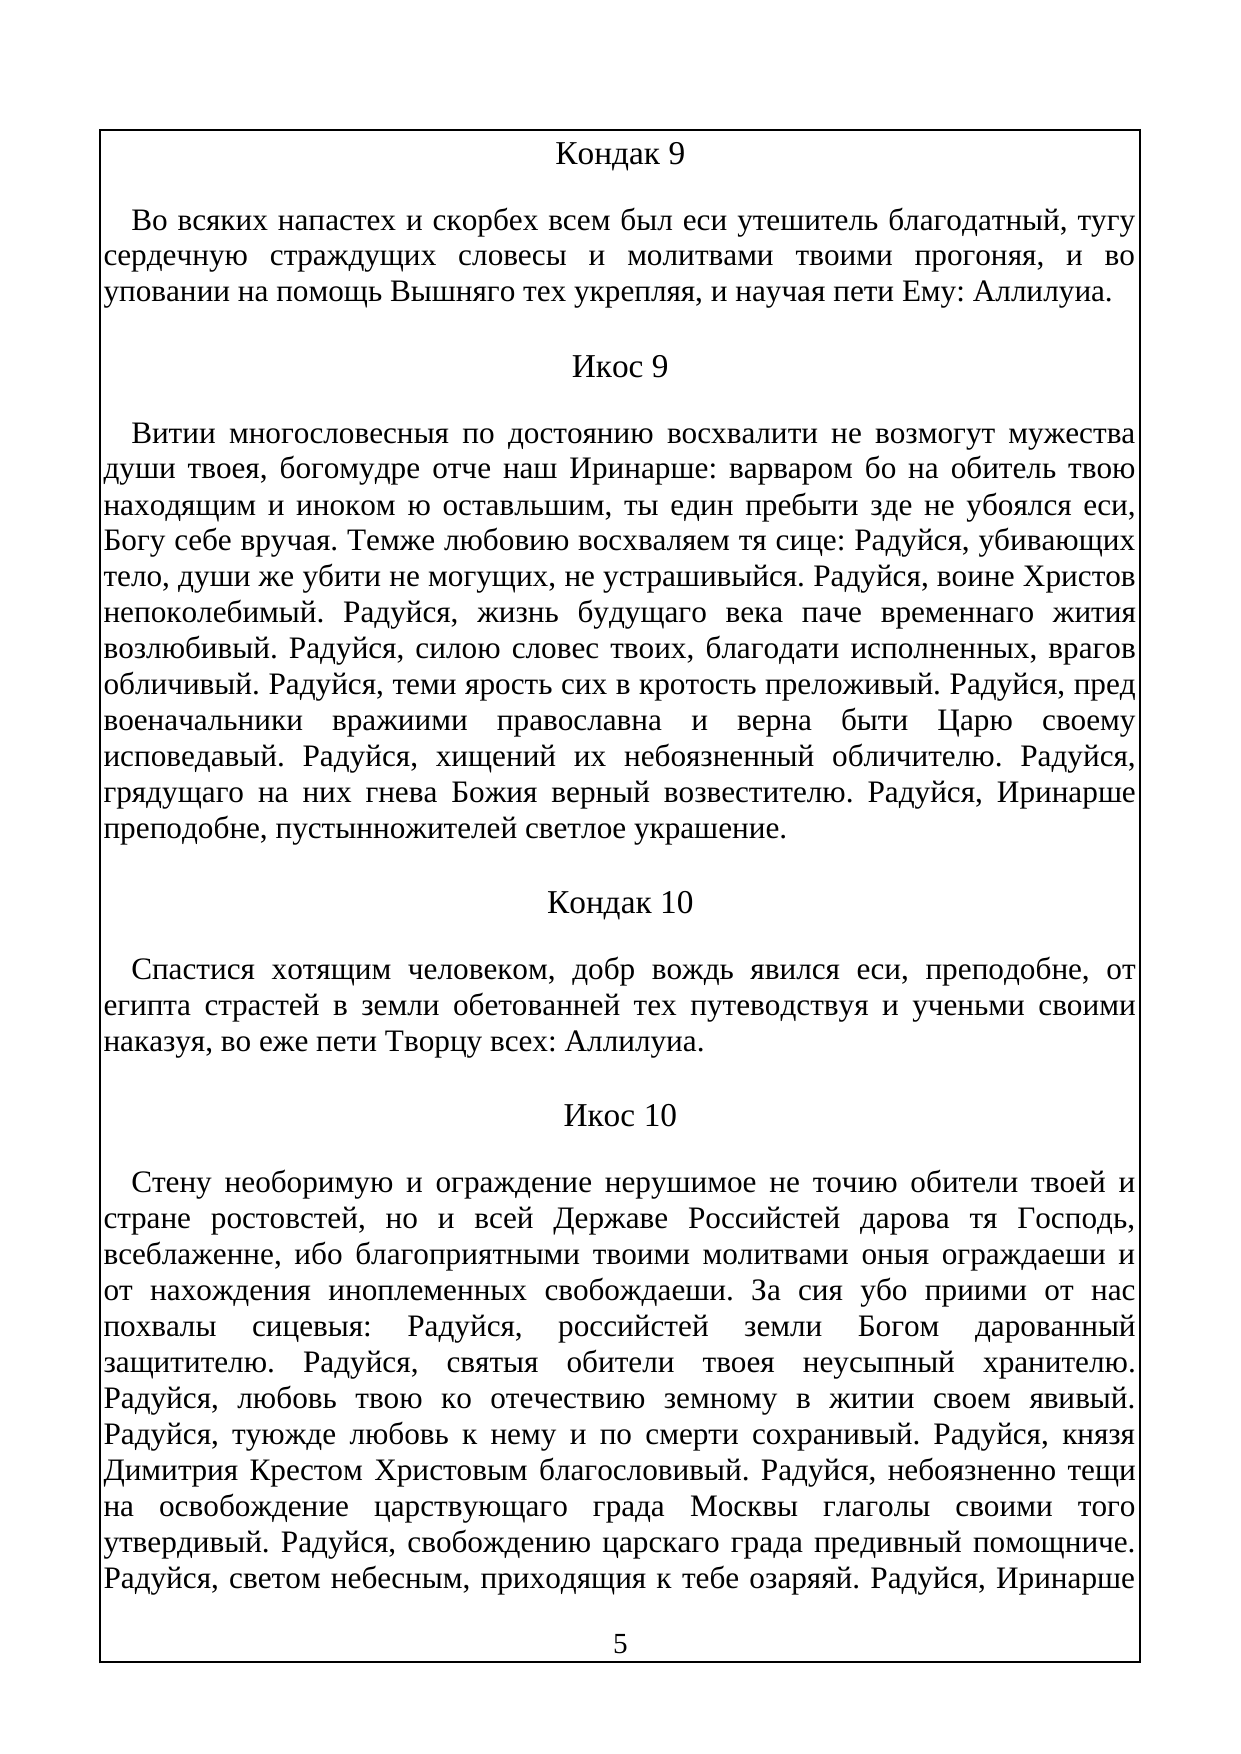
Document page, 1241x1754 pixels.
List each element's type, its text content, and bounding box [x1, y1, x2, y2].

text Стену необоримую и ограждение нерушимое не точию обители твоей и стране ростовстей, но и всей Державе Российстей дарова тя Господь, всеблаженне, ибо благоприятными твоими молитвами оныя ограждаеши и от нахождения иноплеменных свобождаеши. За сия убо приими от нас похвалы сицевыя: Радуйся, российстей земли Богом дарованный защитителю. Радуйся, святыя обители твоея неусыпный хранителю. Радуйся, любовь твою ко отечествию земному в житии своем явивый. Радуйся, туюжде любовь к нему и по смерти сохранивый. Радуйся, князя Димитрия Крестом Христовым благословивый. Радуйся, небоязненно тещи на освобождение царствующаго града Москвы глаголы своими того утвердивый. Радуйся, свобождению царскаго града предивный помощниче. Радуйся, светом небесным, приходящия к тебе озаряяй. Радуйся, Иринарше [103, 1163, 1137, 1595]
subtitle Кондак 9 [103, 133, 1137, 171]
text Спастися хотящим человеком, добр вождь явился еси, преподобне, от египта страстей в земли обетованней тех путеводствуя и ученьми своими наказуя, во еже пети Творцу всех: Аллилуиа. [103, 950, 1137, 1058]
subtitle Кондак 10 [103, 883, 1137, 921]
subtitle Икос 10 [103, 1096, 1137, 1134]
subtitle Икос 9 [103, 346, 1137, 384]
text Во всяких напастех и скорбех всем был еси утешитель благодатный, тугу сердечную страждущих словесы и молитвами твоими прогоняя, и во уповании на помощь Вышняго тех укрепляя, и научая пети Ему: Аллилуиа. [103, 201, 1137, 308]
text Витии многословесныя по достоянию восхвалити не возмогут мужества души твоея, богомудре отче наш Иринарше: варваром бо на обитель твою находящим и иноком ю оставльшим, ты един пребыти зде не убоялся ecи, Богу себе вручая. Темже любовию восхваляем тя сице: Радуйся, убивающих тело, души же убити не могущих, не устрашивыйся. Радуйся, воине Христов непоколебимый. Радуйся, жизнь будущаго века паче временнаго жития возлюбивый. Радуйся, силою словес твоих, благодати исполненных, врагов обличивый. Радуйся, теми ярость сих в кротость преложивый. Радуйся, пред военачальники вражиими православна и верна быти Царю своему исповедавый. Радуйся, хищений их небоязненный обличителю. Радуйся, грядущаго на них гнева Божия верный возвестителю. Радуйся, Иринарше преподобне, пустынножителей светлое украшение. [103, 414, 1137, 845]
